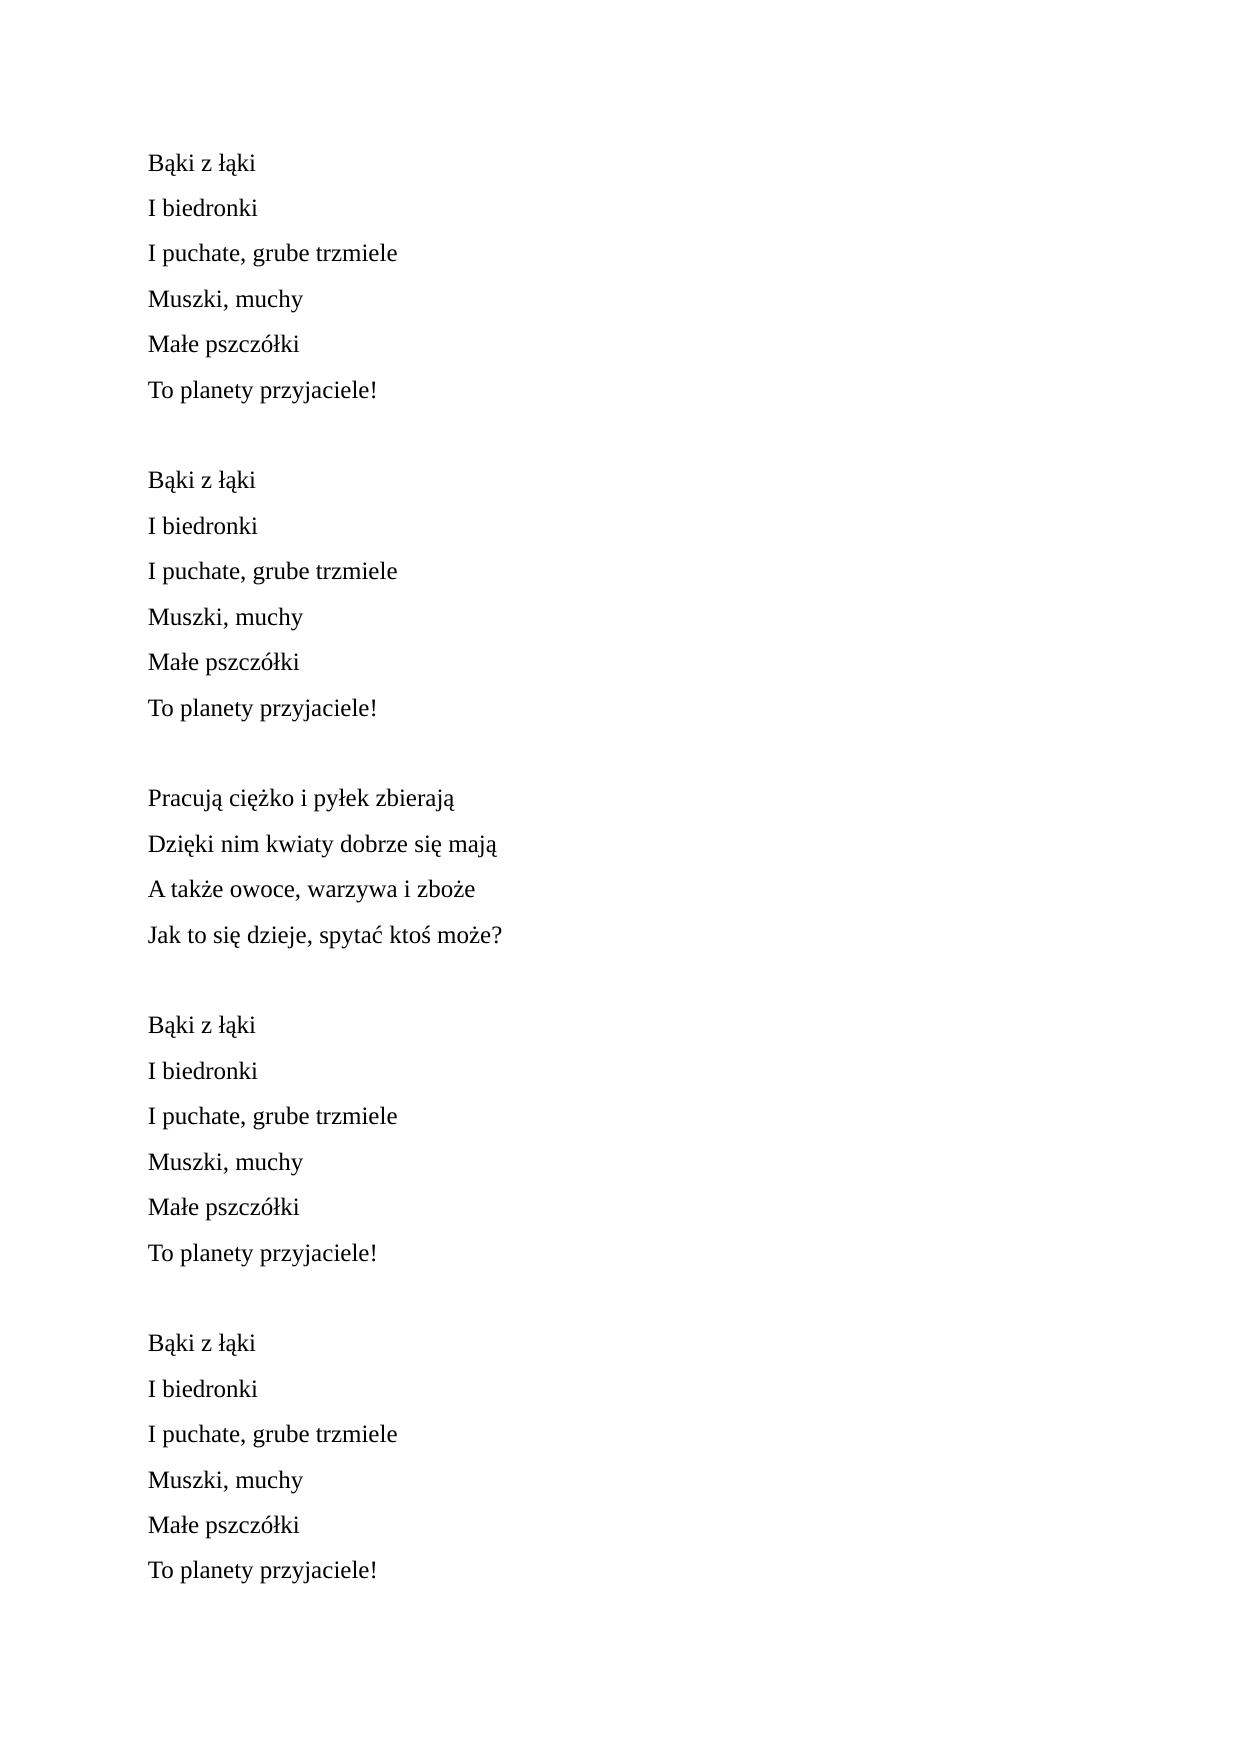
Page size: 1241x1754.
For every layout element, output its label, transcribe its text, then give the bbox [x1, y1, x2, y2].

text Małe pszczółki [148, 647, 1093, 676]
text Muszki, muchy [148, 284, 1093, 313]
text Dzięki nim kwiaty dobrze się mają [148, 829, 1093, 858]
text To planety przyjaciele! [148, 693, 1093, 721]
text Pracują ciężko i pyłek zbierają [148, 783, 1093, 812]
text I biedronki [148, 511, 1093, 540]
text To planety przyjaciele! [148, 375, 1093, 403]
text I biedronki [148, 1056, 1093, 1085]
text Muszki, muchy [148, 1147, 1093, 1176]
text Małe pszczółki [148, 329, 1093, 358]
text Małe pszczółki [148, 1192, 1093, 1221]
text To planety przyjaciele! [148, 1556, 1093, 1584]
text To planety przyjaciele! [148, 1238, 1093, 1266]
text Muszki, muchy [148, 602, 1093, 631]
text Bąki z łąki [148, 148, 1093, 176]
text Bąki z łąki [148, 466, 1093, 494]
text I puchate, grube trzmiele [148, 1101, 1093, 1130]
text Małe pszczółki [148, 1510, 1093, 1539]
text I puchate, grube trzmiele [148, 238, 1093, 267]
text Jak to się dzieje, spytać ktoś może? [148, 920, 1093, 948]
text I puchate, grube trzmiele [148, 556, 1093, 585]
text Bąki z łąki [148, 1328, 1093, 1357]
text I biedronki [148, 193, 1093, 222]
text Bąki z łąki [148, 1011, 1093, 1039]
text I biedronki [148, 1374, 1093, 1403]
text A także owoce, warzywa i zboże [148, 874, 1093, 903]
text I puchate, grube trzmiele [148, 1419, 1093, 1448]
text Muszki, muchy [148, 1465, 1093, 1493]
